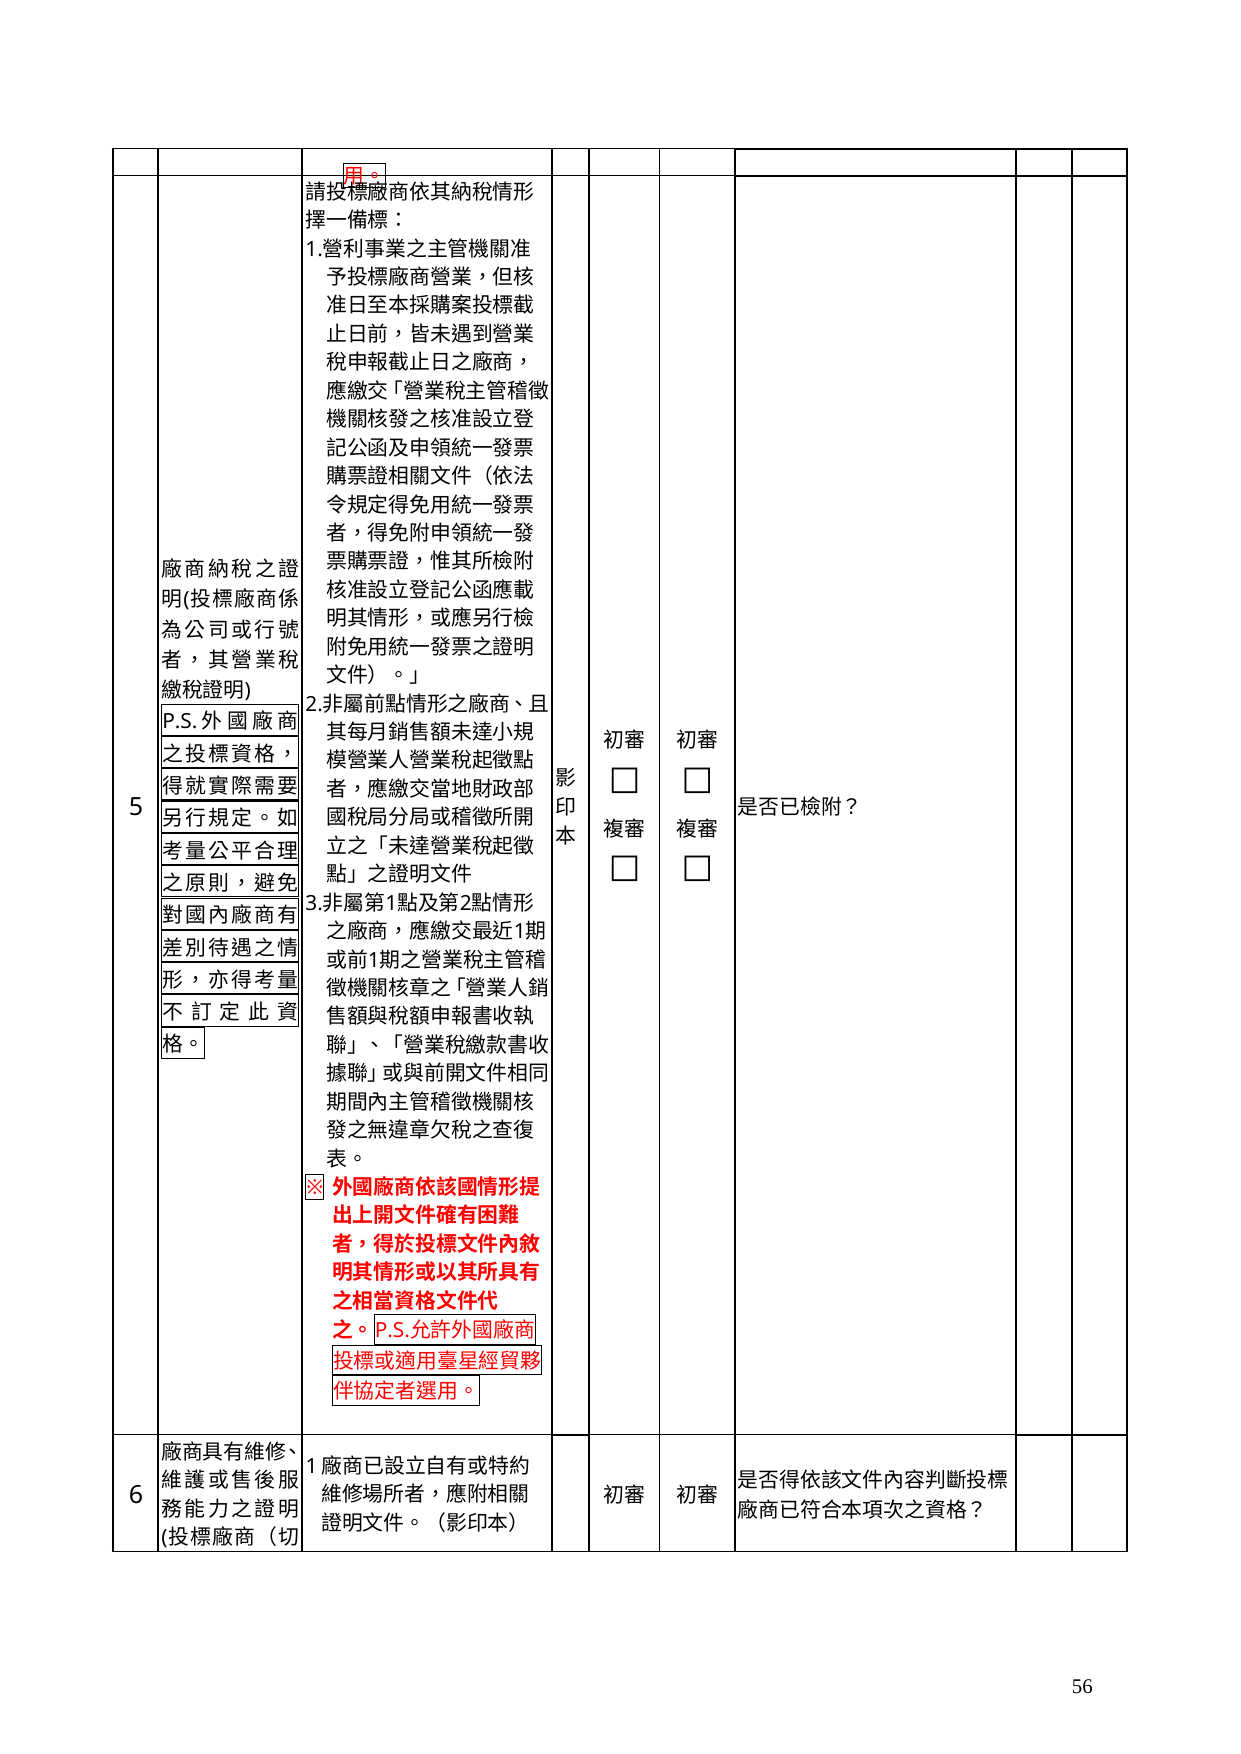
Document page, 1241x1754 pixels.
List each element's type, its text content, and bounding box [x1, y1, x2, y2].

table_cell [1017, 150, 1071, 175]
table_cell [1073, 177, 1126, 1434]
table_cell 是否已檢附？ [736, 177, 1015, 1434]
table_cell [1017, 177, 1071, 1434]
table_cell 初審 □ 複審 □ [590, 176, 659, 1434]
table_cell 是否得依該文件內容判斷投標廠商已符合本項次之資格？ [736, 1435, 1015, 1551]
table_cell [114, 149, 157, 175]
table_cell [159, 149, 301, 175]
table_cell 6 [114, 1435, 157, 1551]
table_cell 廠商納稅之證明(投標廠商係為公司或行號者，其營業稅繳稅證明) P.S.外國廠商之投標資格，得就實際需要另行規定。如考量公平合理之原則，避免對國內廠商有差別待遇之情形，亦得考量不訂定此資格。 [159, 176, 301, 1434]
table_cell [590, 149, 659, 175]
table_cell 票據交換機構或受理查詢之金融機構於截止投標日前半年內所出具，且可證明該投標廠商「非屬拒絕往來戶」及「自查詢日往前推算三年內無退票紀錄」之『第一類票據信用資料查覆單』或『第二類票據信用資料查覆單』（如有退票但已辦妥清償註記者，視同無退票紀錄）。該查覆單應加蓋查覆單位圖章。（請投標廠商務必確認上開圖章是否完備） 不具法人人格之行號、團體，其檢附之信用證明，得以其負責人之非拒絕往來戶或無退票紀錄證明代之。 投標廠商不論其使用票據與否，均應檢附本文件。 外國廠商依該國情形提出上開文件確有困難者，得於投標文件內敘明其情形或以其所具有之相當資格文件代之。P.S.允許外國廠商投標或適用臺星經貿夥伴協定者選用。 [303, 149, 551, 175]
table_cell [1073, 1436, 1126, 1551]
table_cell 5 [114, 176, 157, 1434]
table_cell [660, 149, 734, 175]
table_cell 廠商具有維修、維護或售後服務能力之證明(投標廠商（切 [159, 1435, 301, 1551]
table_cell 請投標廠商依其納稅情形擇一備標： 1.營利事業之主管機關准予投標廠商營業，但核准日至本採購案投標截止日前，皆未遇到營業稅申報截止日之廠商，應繳交「營業稅主管稽徵機關核發之核准設立登記公函及申領統一發票購票證相關文件（依法令規定得免用統一發票者，得免附申領統一發票購票證，惟其所檢附核准設立登記公函應載明其情形，或應另行檢附免用統一發票之證明文件）。」 2.非屬前點情形之廠商、且其每月銷售額未達小規模營業人營業稅起徵點者，應繳交當地財政部國稅局分局或稽徵所開立之「未達營業稅起徵點」之證明文件 3.非屬第1點及第2點情形之廠商，應繳交最近1期或前1期之營業稅主管稽徵機關核章之「營業人銷售額與稅額申報書收執聯」、「營業稅繳款書收據聯」或與前開文件相同期間內主管稽徵機關核發之無違章欠稅之查復表。 外國廠商依該國情形提出上開文件確有困難者，得於投標文件內敘明其情形或以其所具有之相當資格文件代之。P.S.允許外國廠商投標或適用臺星經貿夥伴協定者選用。 [303, 176, 551, 1434]
table_cell [736, 150, 1015, 175]
table_cell 初審 [660, 1435, 734, 1551]
table_cell [1073, 150, 1126, 175]
table_cell [553, 149, 588, 175]
table_cell [553, 1436, 588, 1551]
table_cell [1017, 1436, 1071, 1551]
table_cell 初審 [590, 1435, 659, 1551]
table_cell 1廠商已設立自有或特約維修場所者，應附相關證明文件。（影印本） [303, 1435, 551, 1551]
table_cell 初審 □ 複審 □ [660, 176, 734, 1434]
table_cell 影印本 [553, 176, 588, 1434]
